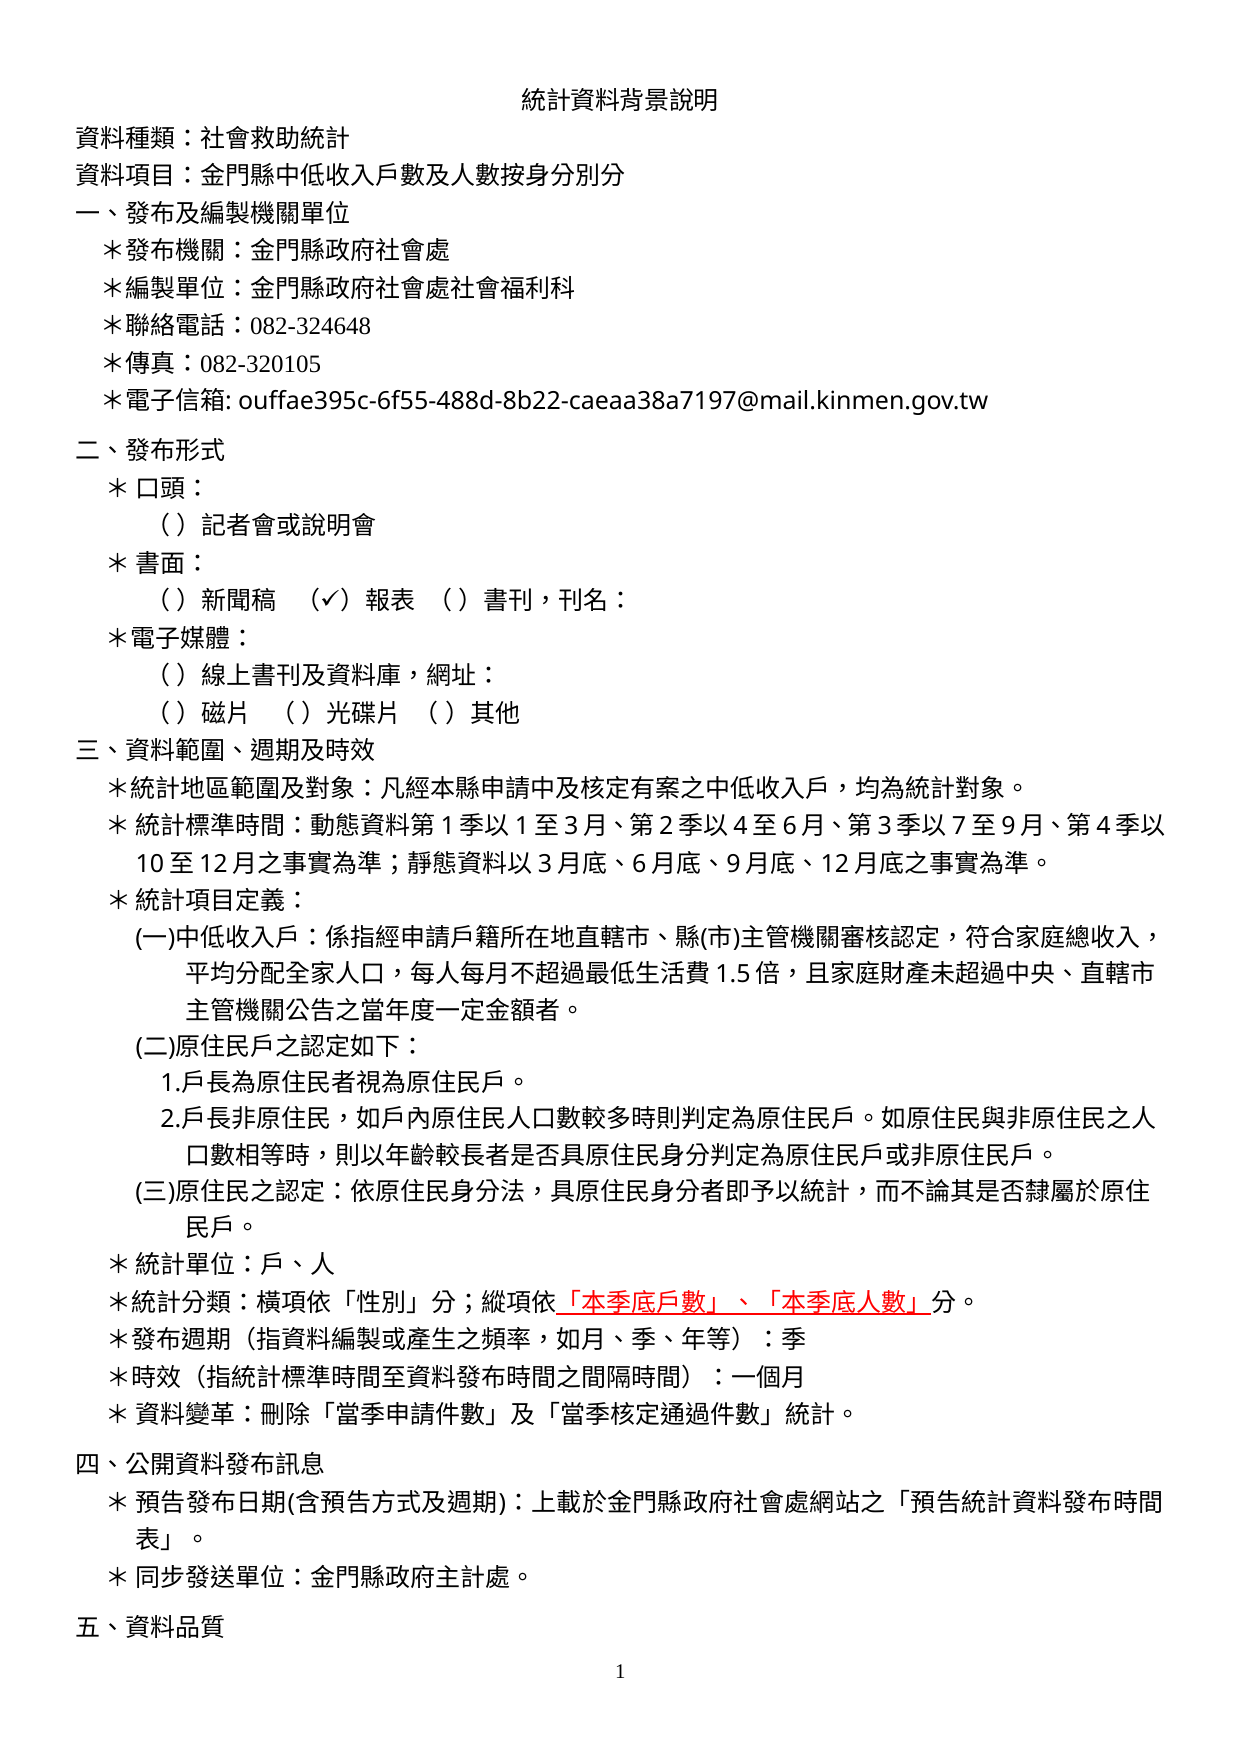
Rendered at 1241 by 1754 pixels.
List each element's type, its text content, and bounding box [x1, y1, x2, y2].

list 統計項目定義： [106, 880, 1165, 918]
text (二)原住民戶之認定如下： [135, 1026, 1165, 1063]
text 二、發布形式 [75, 430, 1165, 468]
text （ ）磁片 （ ）光碟片 （ ）其他 [145, 693, 1199, 730]
text ＊電子媒體： [106, 618, 1165, 655]
text ＊傳真：082-320105 [100, 343, 1165, 380]
text 五、資料品質 [75, 1606, 1165, 1644]
text （ ）新聞稿 （）報表 （ ）書刊，刊名： [145, 580, 1199, 618]
text ＊編製單位：金門縣政府社會處社會福利科 [100, 268, 1165, 305]
text 資料種類：社會救助統計 [75, 118, 1165, 155]
list 預告發布日期(含預告方式及週期)：上載於金門縣政府社會處網站之「預告統計資料發布時間表」。 [106, 1481, 1165, 1556]
list 同步發送單位：金門縣政府主計處。 [106, 1556, 1165, 1594]
text ＊統計分類：橫項依「性別」分；縱項依「本季底戶數」、「本季底人數」分。 [106, 1281, 1165, 1319]
text 統計資料背景說明 [75, 80, 1165, 118]
list 統計標準時間：動態資料第1季以1至3月、第2季以4至6月、第3季以7至9月、第4季以10至12月之事實為準；靜態資料以3月底、6月底、9月底、12月底之事實為準。 [106, 805, 1165, 880]
text ＊聯絡電話：082-324648 [100, 305, 1165, 343]
text ＊時效（指統計標準時間至資料發布時間之間隔時間）：一個月 [106, 1356, 1165, 1394]
text ＊統計地區範圍及對象：凡經本縣申請中及核定有案之中低收入戶，均為統計對象。 [106, 768, 1165, 805]
text (一)中低收入戶：係指經申請戶籍所在地直轄市、縣(市)主管機關審核認定，符合家庭總收入，平均分配全家人口，每人每月不超過最低生活費1.5倍，且家庭財產未超過中央、直轄市主管機關公告之當年度一定金額者。 [135, 918, 1165, 1026]
text ＊電子信箱: ouffae395c-6f55-488d-8b22-caeaa38a7197@mail.kinmen.gov.tw [100, 380, 1165, 418]
text (三)原住民之認定：依原住民身分法，具原住民身分者即予以統計，而不論其是否隸屬於原住民戶。 [135, 1171, 1165, 1244]
list 資料變革：刪除「當季申請件數」及「當季核定通過件數」統計。 [106, 1394, 1165, 1431]
text 資料項目：金門縣中低收入戶數及人數按身分別分 [75, 155, 1165, 193]
text （ ）記者會或說明會 [145, 505, 1199, 543]
text 三、資料範圍、週期及時效 [75, 730, 1165, 768]
text ＊發布週期（指資料編製或產生之頻率，如月、季、年等）：季 [106, 1319, 1165, 1356]
text ＊發布機關：金門縣政府社會處 [100, 230, 1165, 268]
list 統計單位：戶、人 [106, 1244, 1165, 1281]
text 一、發布及編製機關單位 [75, 193, 1165, 230]
text 2.戶長非原住民，如戶內原住民人口數較多時則判定為原住民戶。如原住民與非原住民之人口數相等時，則以年齡較長者是否具原住民身分判定為原住民戶或非原住民戶。 [160, 1099, 1165, 1171]
text 1.戶長為原住民者視為原住民戶。 [135, 1063, 1165, 1099]
list 口頭： [106, 468, 1165, 505]
list 書面： [106, 543, 1165, 580]
text 四、公開資料發布訊息 [75, 1444, 1165, 1481]
text （ ）線上書刊及資料庫，網址： [145, 655, 1199, 693]
